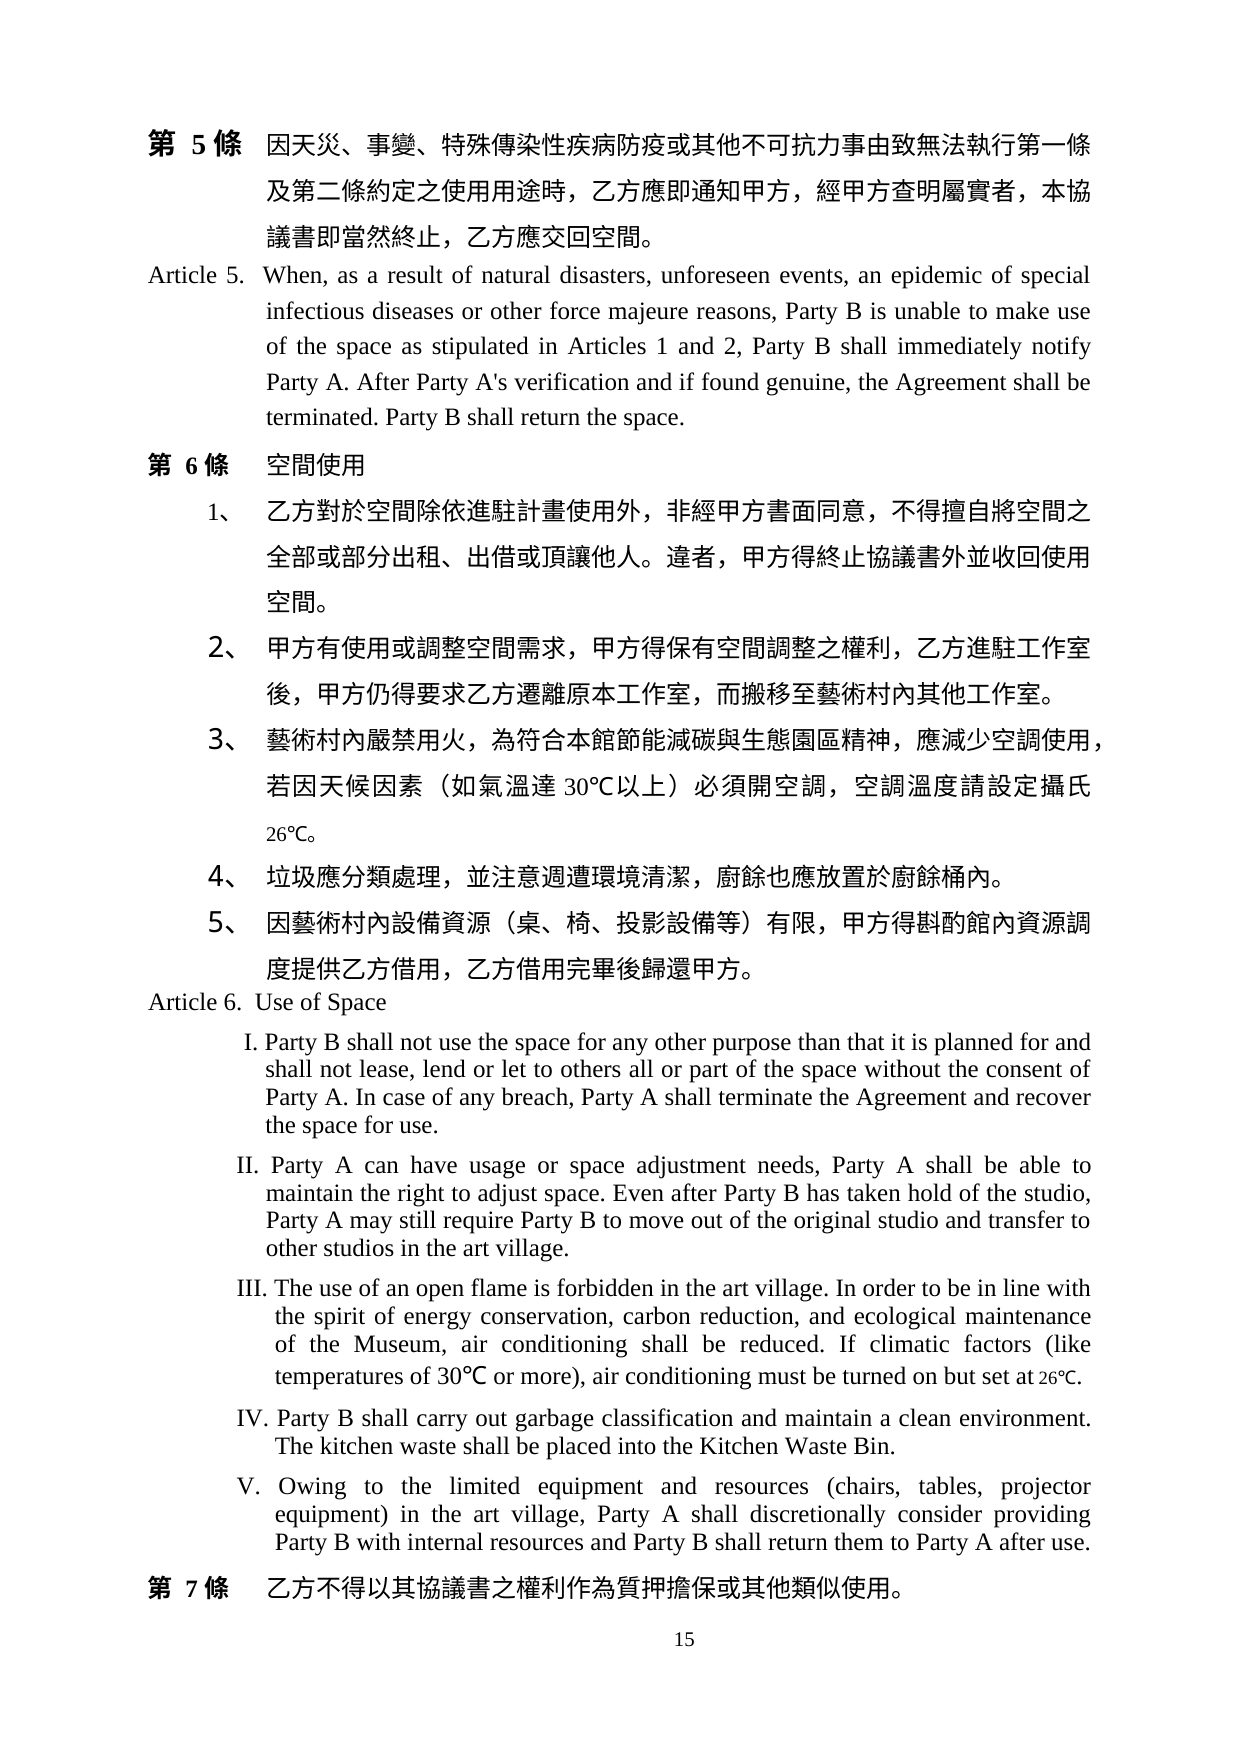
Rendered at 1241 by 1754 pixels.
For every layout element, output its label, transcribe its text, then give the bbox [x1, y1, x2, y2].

text IV. Party B shall carry out garbage classification and maintain a clean environment. The kitchen waste shall be placed into the Kitchen Waste Bin. [236, 1404, 1092, 1460]
list 因藝術村內設備資源（桌、椅、投影設備等）有限，甲方得斟酌館內資源調度提供乙方借用，乙方借用完畢後歸還甲方。 [207, 896, 1092, 988]
list 藝術村內嚴禁用火，為符合本館節能減碳與生態園區精神，應減少空調使用，若因天候因素（如氣溫達30℃以上）必須開空調，空調溫度請設定攝氏26℃。 [207, 713, 1092, 850]
list 垃圾應分類處理，並注意週遭環境清潔，廚餘也應放置於廚餘桶內。 [207, 850, 1092, 896]
text V. Owing to the limited equipment and resources (chairs, tables, projector equipment) in the art village, Party A shall discretionally consider providing Party B with internal resources and Party B shall return them to Party A after use. [236, 1472, 1092, 1555]
list 因天災、事變、特殊傳染性疾病防疫或其他不可抗力事由致無法執行第一條及第二條約定之使用用途時，乙方應即通知甲方，經甲方查明屬實者，本協議書即當然終止，乙方應交回空間。 [148, 118, 1092, 256]
list 空間使用 [148, 438, 1092, 483]
text I. Party B shall not use the space for any other purpose than that it is planned for and shall not lease, lend or let to others all or part of the space without the consent of Party A. In case of any breach, Party A shall terminate the Agreement and recover the space for use. [243, 1028, 1092, 1139]
list 甲方有使用或調整空間需求，甲方得保有空間調整之權利，乙方進駐工作室後，甲方仍得要求乙方遷離原本工作室，而搬移至藝術村內其他工作室。 [207, 621, 1092, 713]
list 乙方對於空間除依進駐計畫使用外，非經甲方書面同意，不得擅自將空間之全部或部分出租、出借或頂讓他人。違者，甲方得終止協議書外並收回使用空間。 [207, 483, 1092, 621]
text Article 5. When, as a result of natural disasters, unforeseen events, an epidemic of special infectious diseases or other force majeure reasons, Party B is unable to make use of the space as stipulated in Articles 1 and 2, Party B shall immediately notify Party A. After Party A's verification and if found genuine, the Agreement shall be terminated. Party B shall return the space. [148, 256, 1092, 433]
text III. The use of an open flame is forbidden in the art village. In order to be in line with the spirit of energy conservation, carbon reduction, and ecological maintenance of the Museum, air conditioning shall be reduced. If climatic factors (like temperatures of 30℃ or more), air conditioning must be turned on but set at 26℃. [236, 1274, 1092, 1392]
list 乙方不得以其協議書之權利作為質押擔保或其他類似使用。 [148, 1560, 1092, 1606]
text II. Party A can have usage or space adjustment needs, Party A shall be able to maintain the right to adjust space. Even after Party B has taken hold of the studio, Party A may still require Party B to move out of the original studio and transfer to other studios in the art village. [236, 1151, 1092, 1262]
text Article 6. Use of Space [148, 988, 1092, 1015]
